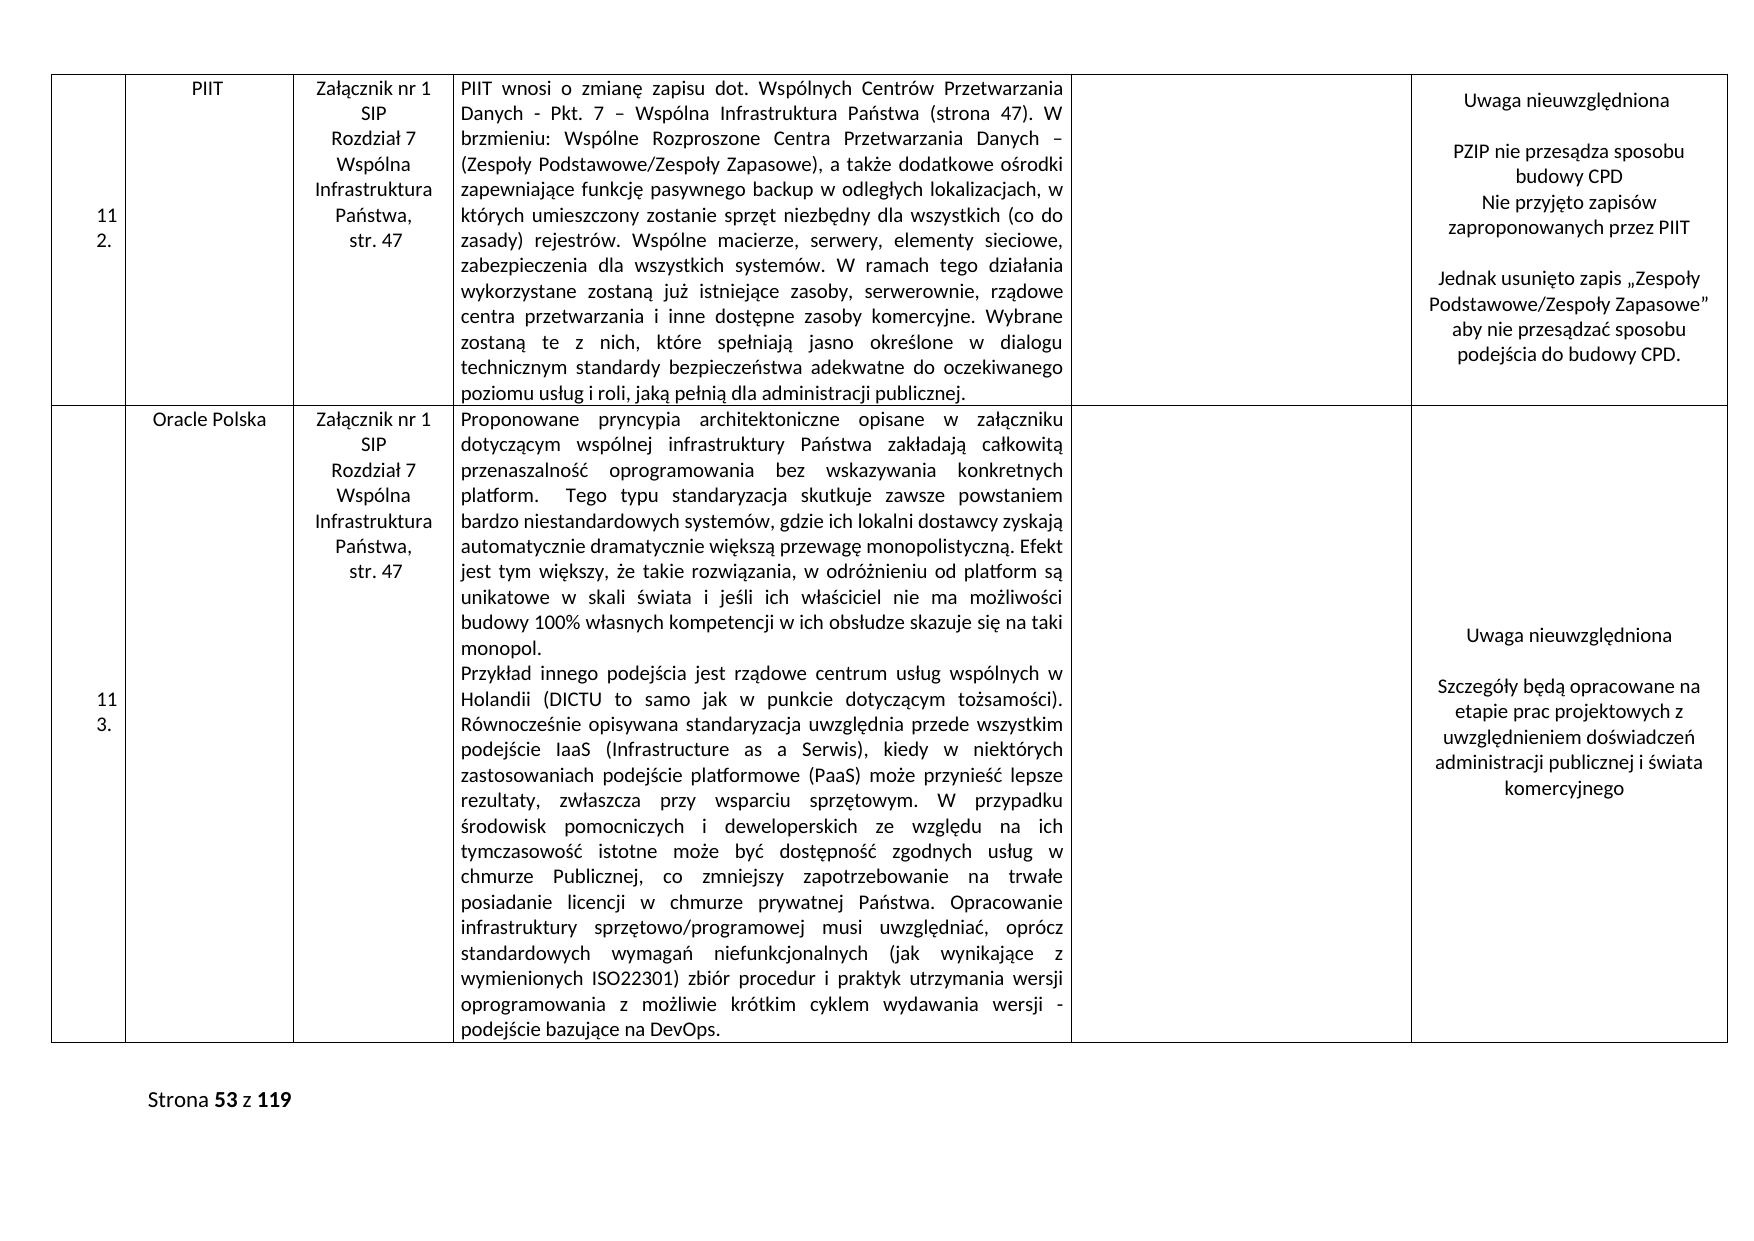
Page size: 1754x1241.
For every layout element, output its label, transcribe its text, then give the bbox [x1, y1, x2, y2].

table_cell Załącznik nr 1 SIP Rozdział 7 Wspólna Infrastruktura Państwa, str. 47 [294, 406, 453, 1042]
table_cell Oracle Polska [126, 406, 293, 1042]
table_cell Załącznik nr 1 SIP Rozdział 7 Wspólna Infrastruktura Państwa, str. 47 [294, 75, 453, 405]
table_cell Proponowane pryncypia architektoniczne opisane w załączniku dotyczącym wspólnej infrastruktury Państwa zakładają całkowitą przenaszalność oprogramowania bez wskazywania konkretnych platform. Tego typu standaryzacja skutkuje zawsze powstaniem bardzo niestandardowych systemów, gdzie ich lokalni dostawcy zyskają automatycznie dramatycznie większą przewagę monopolistyczną. Efekt jest tym większy, że takie rozwiązania, w odróżnieniu od platform są unikatowe w skali świata i jeśli ich właściciel nie ma możliwości budowy 100% własnych kompetencji w ich obsłudze skazuje się na taki monopol. Przykład innego podejścia jest rządowe centrum usług wspólnych w Holandii (DICTU to samo jak w punkcie dotyczącym tożsamości). Równocześnie opisywana standaryzacja uwzględnia przede wszystkim podejście IaaS (Infrastructure as a Serwis), kiedy w niektórych zastosowaniach podejście platformowe (PaaS) może przynieść lepsze rezultaty, zwłaszcza przy wsparciu sprzętowym. W przypadku środowisk pomocniczych i deweloperskich ze względu na ich tymczasowość istotne może być dostępność zgodnych usług w chmurze Publicznej, co zmniejszy zapotrzebowanie na trwałe posiadanie licencji w chmurze prywatnej Państwa. Opracowanie infrastruktury sprzętowo/programowej musi uwzględniać, oprócz standardowych wymagań niefunkcjonalnych (jak wynikające z wymienionych ISO22301) zbiór procedur i praktyk utrzymania wersji oprogramowania z możliwie krótkim cyklem wydawania wersji - podejście bazujące na DevOps. [454, 406, 1071, 1042]
table_cell PIIT [126, 75, 293, 405]
table_cell [1072, 75, 1411, 405]
table_cell Uwaga nieuwzględniona PZIP nie przesądza sposobu budowy CPD Nie przyjęto zapisów zaproponowanych przez PIIT Jednak usunięto zapis „Zespoły Podstawowe/Zespoły Zapasowe” aby nie przesądzać sposobu podejścia do budowy CPD. [1412, 75, 1727, 405]
table_cell [52, 75, 125, 405]
table_cell Uwaga nieuwzględniona Szczegóły będą opracowane na etapie prac projektowych z uwzględnieniem doświadczeń administracji publicznej i świata komercyjnego [1412, 406, 1727, 1042]
table_cell [1072, 406, 1411, 1042]
table_cell PIIT wnosi o zmianę zapisu dot. Wspólnych Centrów Przetwarzania Danych - Pkt. 7 – Wspólna Infrastruktura Państwa (strona 47). W brzmieniu: Wspólne Rozproszone Centra Przetwarzania Danych – (Zespoły Podstawowe/Zespoły Zapasowe), a także dodatkowe ośrodki zapewniające funkcję pasywnego backup w odległych lokalizacjach, w których umieszczony zostanie sprzęt niezbędny dla wszystkich (co do zasady) rejestrów. Wspólne macierze, serwery, elementy sieciowe, zabezpieczenia dla wszystkich systemów. W ramach tego działania wykorzystane zostaną już istniejące zasoby, serwerownie, rządowe centra przetwarzania i inne dostępne zasoby komercyjne. Wybrane zostaną te z nich, które spełniają jasno określone w dialogu technicznym standardy bezpieczeństwa adekwatne do oczekiwanego poziomu usług i roli, jaką pełnią dla administracji publicznej. [454, 75, 1071, 405]
table_cell [52, 406, 125, 1042]
